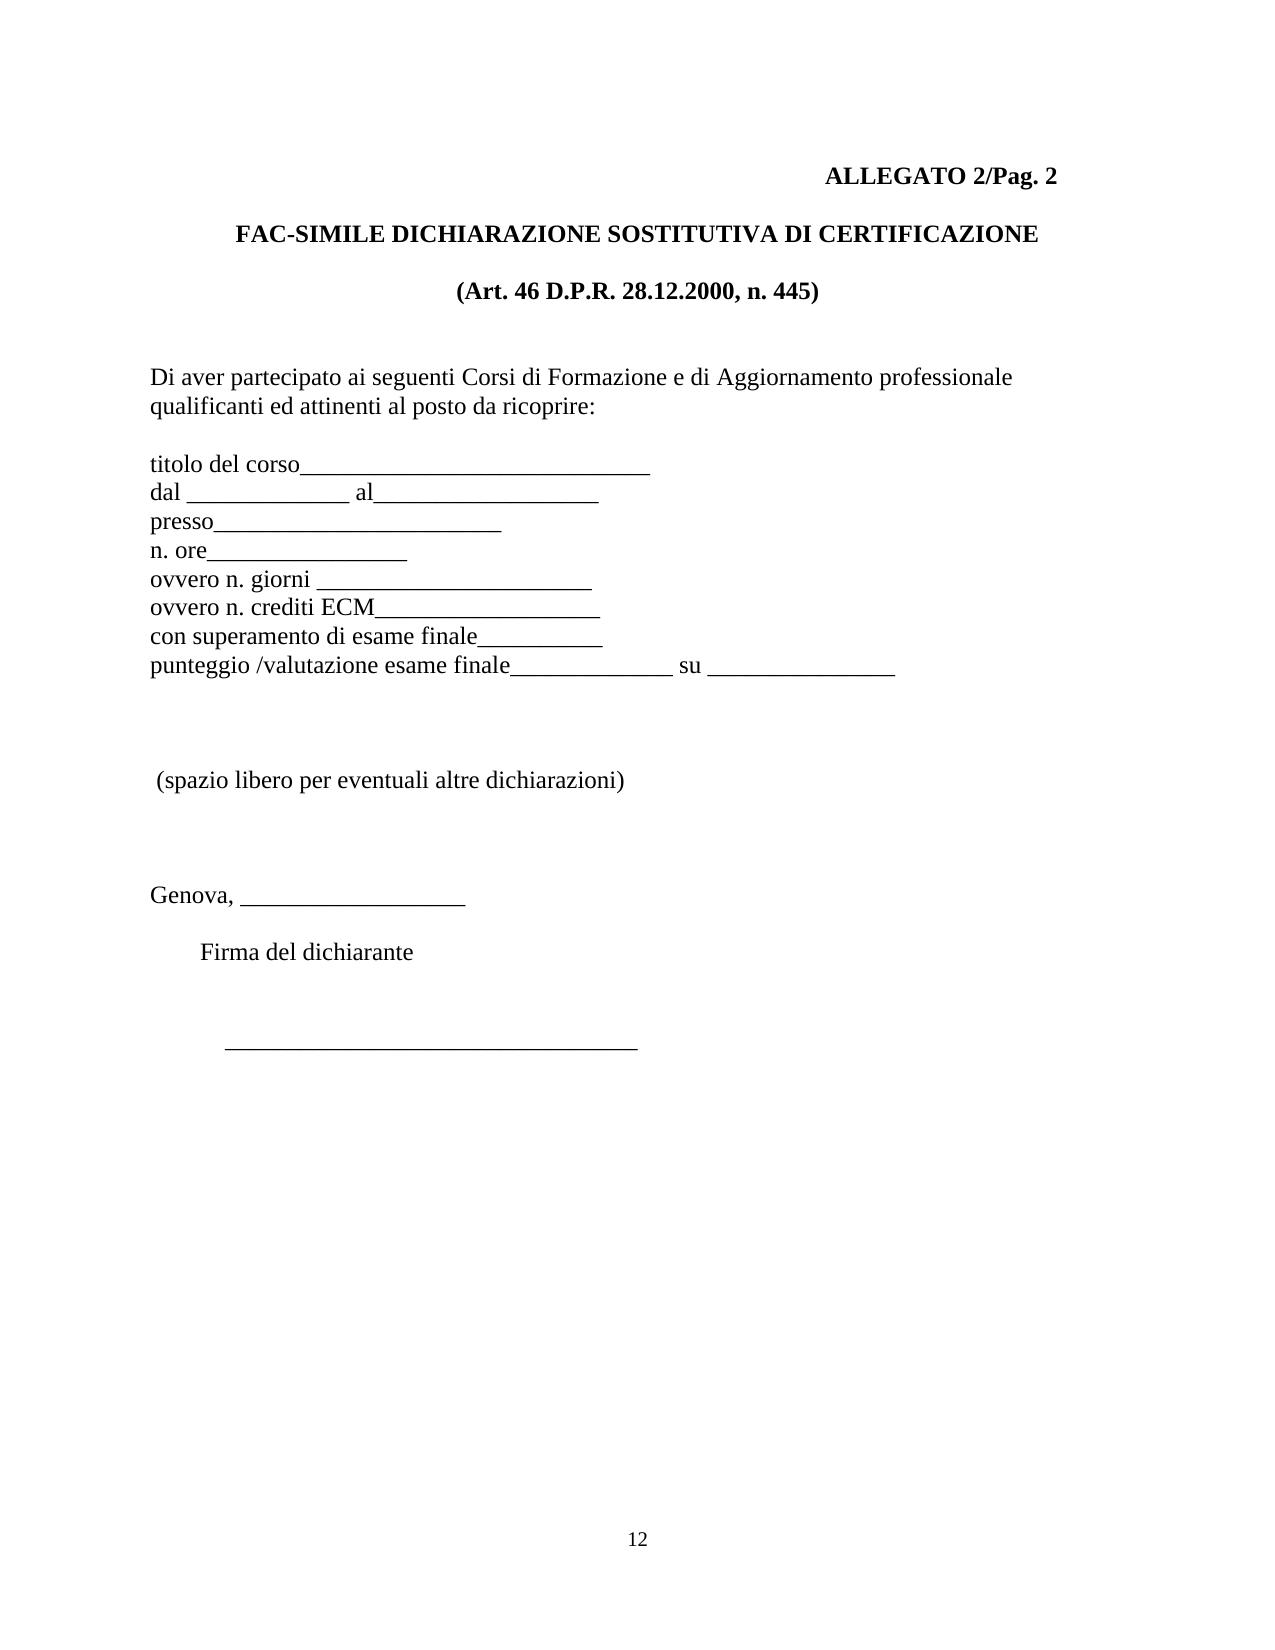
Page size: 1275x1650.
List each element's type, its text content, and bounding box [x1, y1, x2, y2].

text n. ore________________ [150, 535, 1125, 564]
text _________________________________ [150, 966, 1125, 1052]
text presso_______________________ [150, 506, 1125, 535]
text con superamento di esame finale__________ [150, 621, 1125, 650]
text punteggio /valutazione esame finale_____________ su _______________ [150, 650, 1125, 679]
text Di aver partecipato ai seguenti Corsi di Formazione e di Aggiornamento professionale qualificanti ed attinenti al posto da ricoprire: [150, 362, 1125, 420]
text (spazio libero per eventuali altre dichiarazioni) [150, 765, 1125, 794]
text FAC-SIMILE DICHIARAZIONE SOSTITUTIVA DI CERTIFICAZIONE [150, 219, 1125, 247]
text Genova, __________________ [150, 880, 1125, 909]
text dal _____________ al__________________ [150, 477, 1125, 506]
text titolo del corso____________________________ [150, 449, 1125, 477]
text ovvero n. crediti ECM__________________ [150, 592, 1125, 621]
text (Art. 46 D.P.R. 28.12.2000, n. 445) [150, 276, 1125, 305]
subtitle Firma del dichiarante [150, 937, 1125, 966]
text ALLEGATO 2/Pag. 2 [150, 161, 1125, 190]
text ovvero n. giorni ______________________ [150, 564, 1125, 592]
